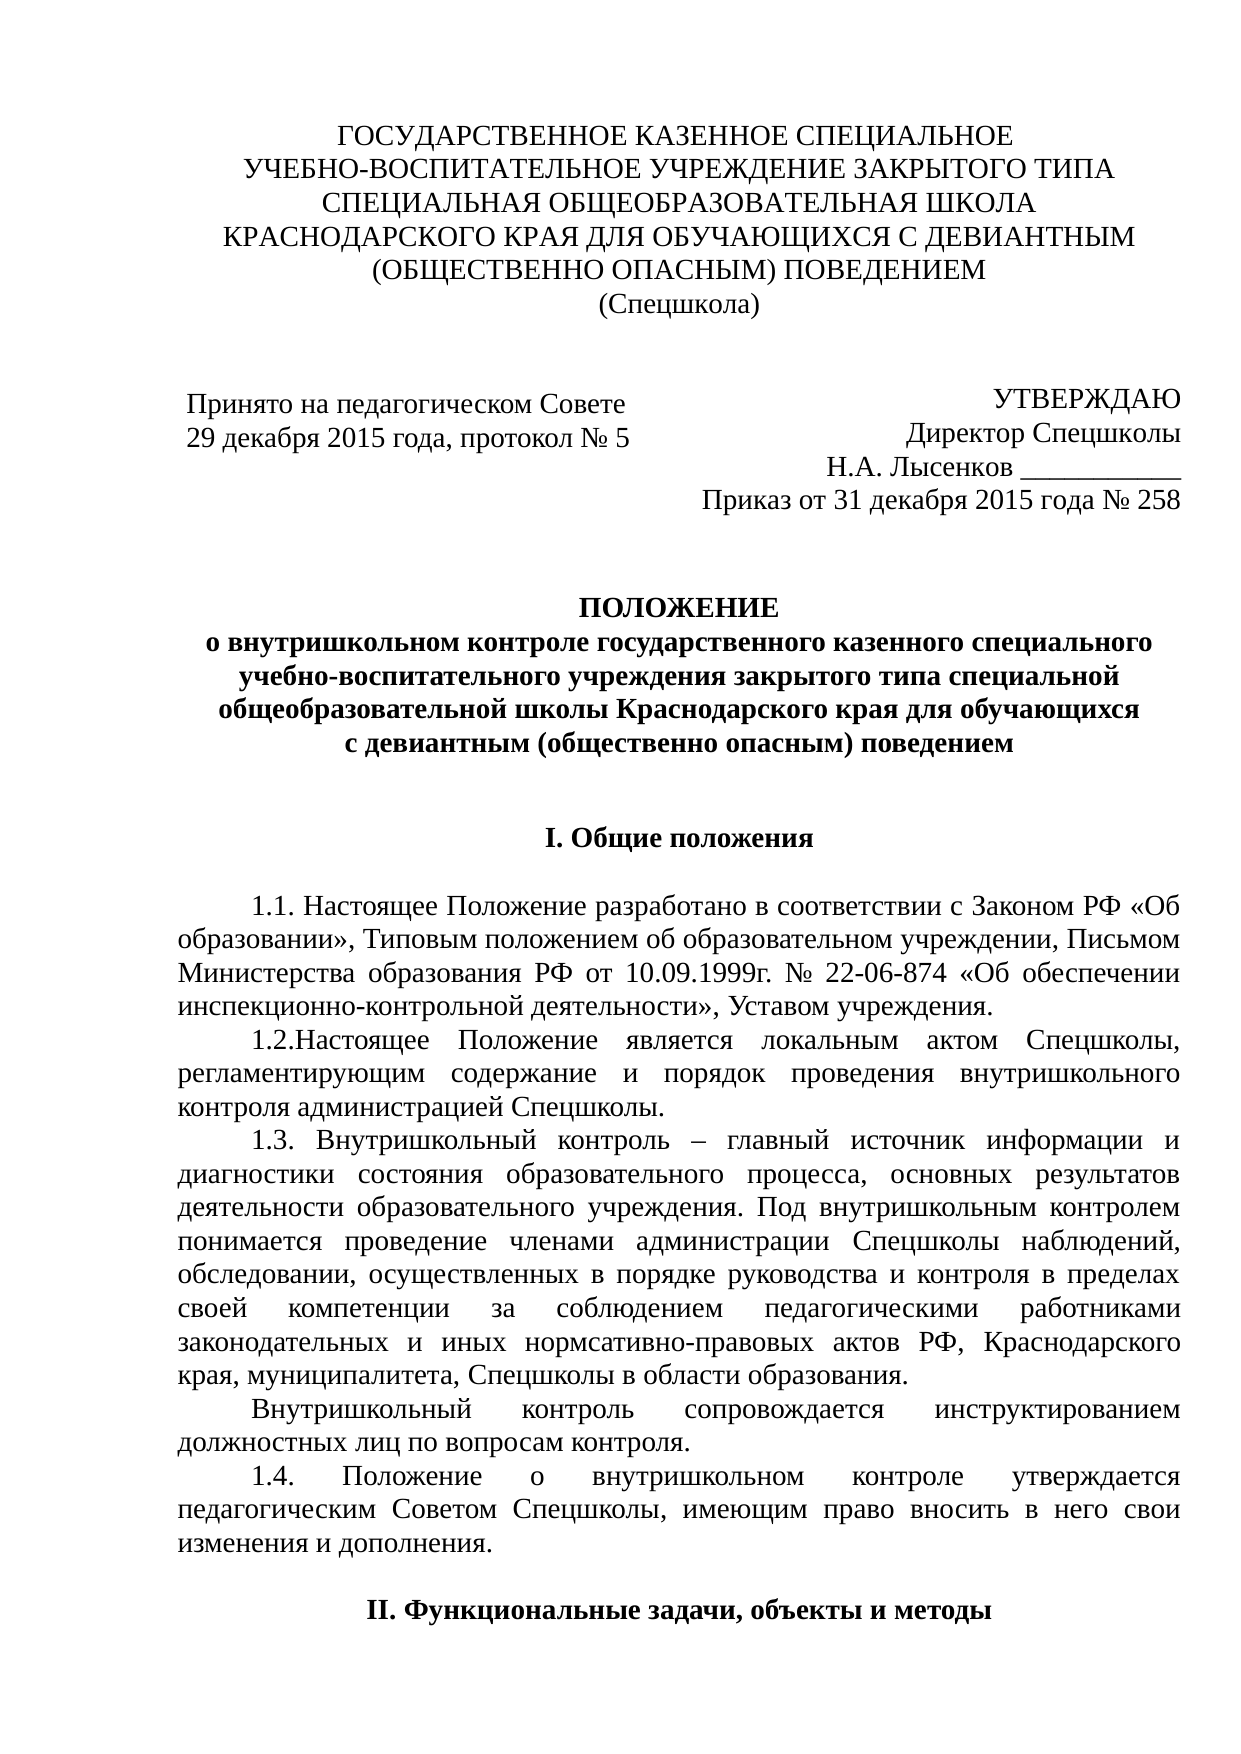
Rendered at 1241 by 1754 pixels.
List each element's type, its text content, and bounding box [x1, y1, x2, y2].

text 1.1. Настоящее Положение разработано в соответствии с Законом РФ «Об образовании», Типовым положением об образовательном учреждении, Письмом Министерства образования РФ от 10.09.1999г. № 22-06-874 «Об обеспечении инспекционно-контрольной деятельности», Уставом учреждения. [177, 888, 1181, 1022]
text Государственное КАЗЕННОЕ специальное [177, 118, 1181, 152]
text УТВЕРЖДАЮ [684, 382, 1181, 415]
text [158, 415, 171, 449]
text учебно-воспитательное учреждение закрытого типа [177, 152, 1181, 185]
text 1.4. Положение о внутришкольном контроле утверждается педагогическим Советом Спецшколы, имеющим право вносить в него свои изменения и дополнения. [177, 1458, 1181, 1558]
text 1.2.Настоящее Положение является локальным актом Спецшколы, регламентирующим содержание и порядок проведения внутришкольного контроля администрацией Спецшколы. 1.3. Внутришкольный контроль – главный источник информации и диагностики состояния образовательного процесса, основных результатов деятельности образовательного учреждения. Под внутришкольным контролем понимается проведение членами администрации Спецшколы наблюдений, обследовании, осуществленных в порядке руководства и контроля в пределах своей компетенции за соблюдением педагогическими работниками законодательных и иных нормсативно-правовых актов РФ, Краснодарского края, муниципалитета, Спецшколы в области образования. Внутришкольный контроль сопровождается инструктированием должностных лиц по вопросам контроля. [177, 1022, 1181, 1458]
subtitle ПОЛОЖЕНИЕ [177, 591, 1181, 624]
text о внутришкольном контроле государственного казенного специального учебно-воспитательного учреждения закрытого типа специальной общеобразовательной школы Краснодарского края для обучающихся с девиантным (общественно опасным) поведением [177, 624, 1181, 758]
text краснодарского края ДЛЯ ОБУЧАЮЩИХСЯ С ДЕВИАНТНЫМ (ОБЩЕСТВЕННО ОПАСНЫМ) ПОВЕДЕНИЕМ [177, 219, 1181, 286]
text Директор Спецшколы [684, 415, 1181, 449]
text (Спецшкола) [177, 286, 1181, 319]
text Н.А. Лысенков ___________ [158, 449, 1181, 482]
text СПЕЦИАЛЬНАЯ ОБЩЕОБРАЗОВАТЕЛЬНАЯ ШКОЛА [177, 185, 1181, 219]
text II. Функциональные задачи, объекты и методы [177, 1592, 1181, 1626]
text Приказ от 31 декабря 2015 года № 258 [158, 482, 1181, 516]
text I. Общие положения [177, 821, 1181, 854]
